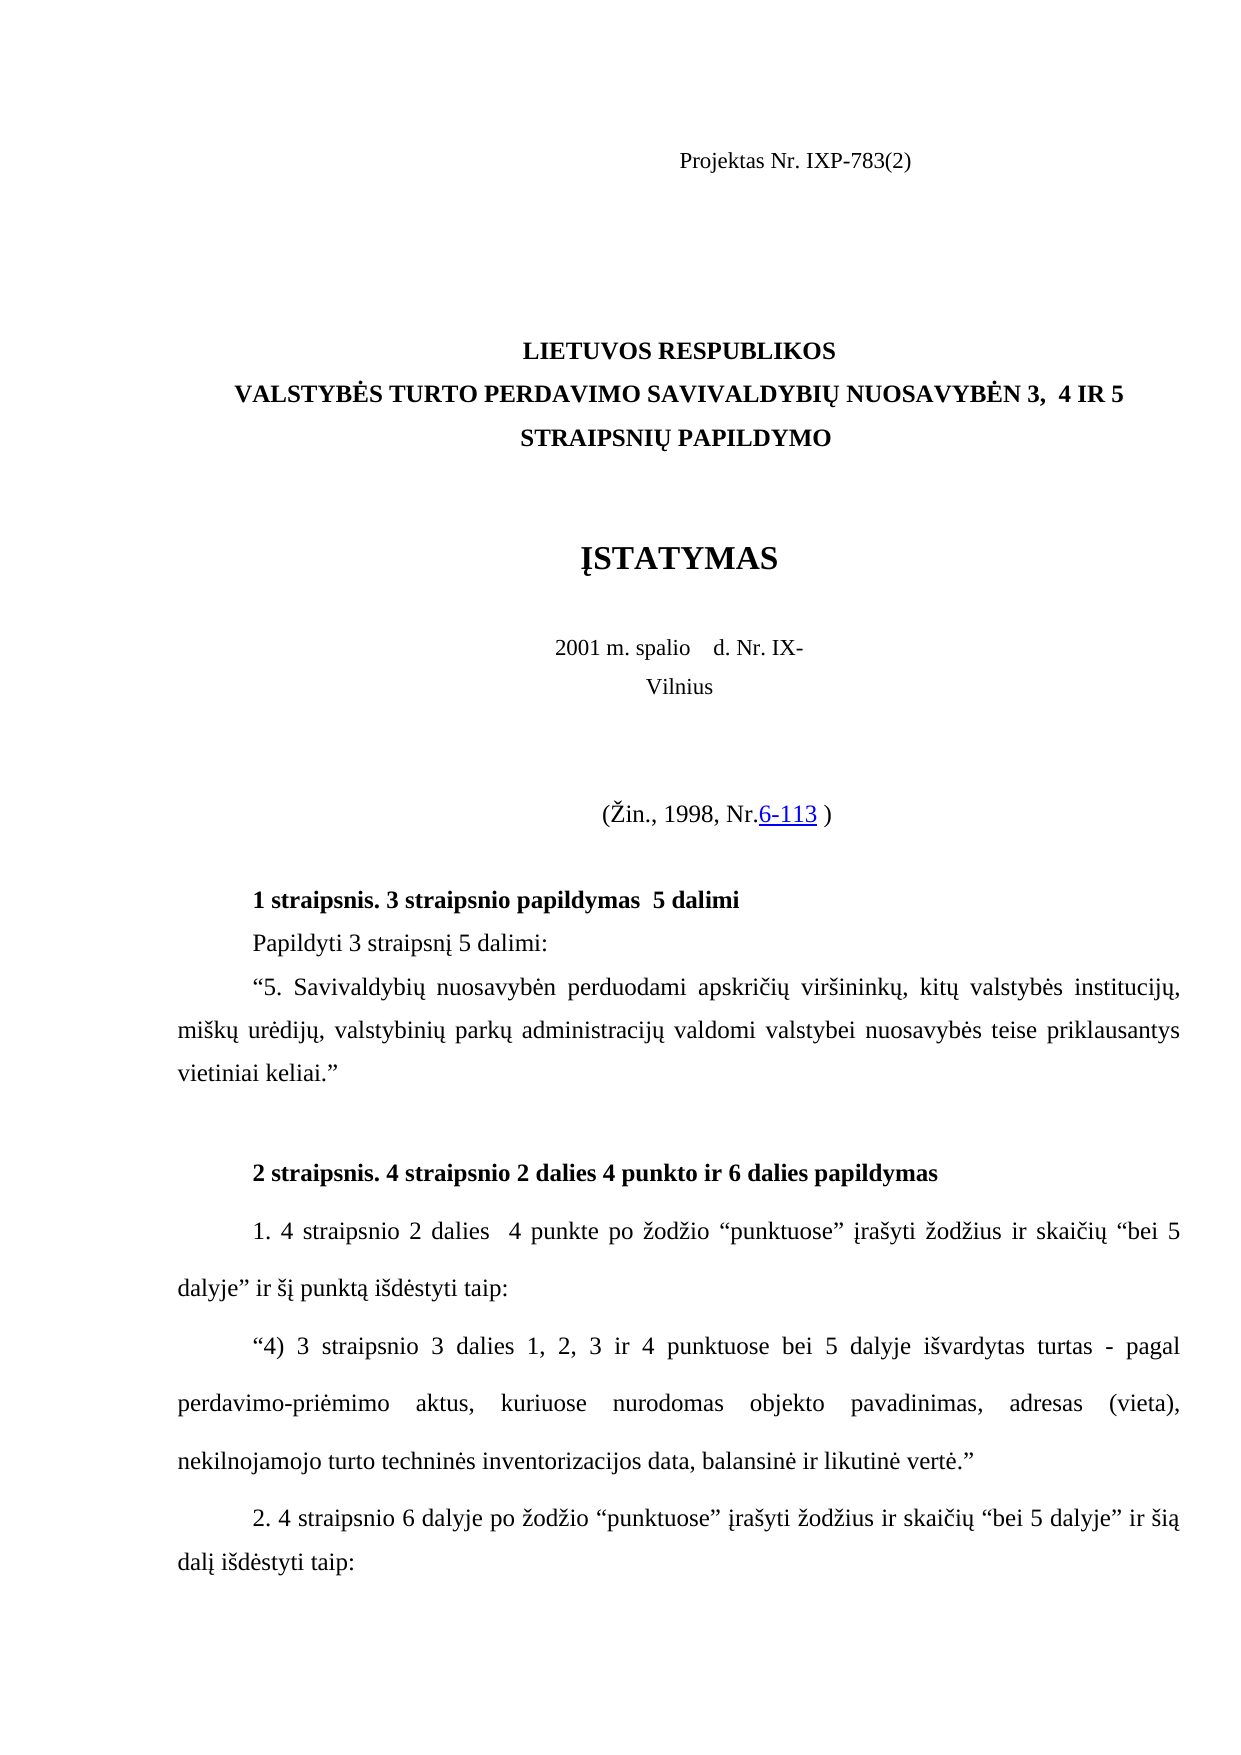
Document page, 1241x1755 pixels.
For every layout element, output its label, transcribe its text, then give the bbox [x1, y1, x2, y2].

text 2 straipsnis. 4 straipsnio 2 dalies 4 punkto ir 6 dalies papildymas [177, 1158, 1181, 1187]
text 1. 4 straipsnio 2 dalies 4 punkte po žodžio “punktuose” įrašyti žodžius ir skaičių “bei 5 dalyje” ir šį punktą išdėstyti taip: [177, 1216, 1181, 1302]
text Vilnius [177, 673, 1181, 699]
text Papildyti 3 straipsnį 5 dalimi: [177, 928, 1181, 957]
text LIETUVOS RESPUBLIKOS [177, 336, 1181, 365]
text 1 straipsnis. 3 straipsnio papildymas 5 dalimi [177, 885, 1181, 914]
text Projektas Nr. IXP-783(2) [679, 147, 1181, 173]
text VALSTYBĖS TURTO PERDAVIMO SAVIVALDYBIŲ NUOSAVYBĖN 3, 4 IR 5 STRAIPSNIŲ PAPILDYMO [177, 379, 1181, 451]
text 2001 m. spalio d. Nr. IX- [177, 634, 1181, 660]
text (Žin., 1998, Nr.6-113 ) [177, 799, 1181, 828]
text 2. 4 straipsnio 6 dalyje po žodžio “punktuose” įrašyti žodžius ir skaičių “bei 5 dalyje” ir šią dalį išdėstyti taip: [177, 1503, 1181, 1575]
text ĮSTATYMAS [177, 538, 1181, 576]
text “5. Savivaldybių nuosavybėn perduodami apskričių viršininkų, kitų valstybės institucijų, miškų urėdijų, valstybinių parkų administracijų valdomi valstybei nuosavybės teise priklausantys vietiniai keliai.” [177, 972, 1181, 1087]
text “4) 3 straipsnio 3 dalies 1, 2, 3 ir 4 punktuose bei 5 dalyje išvardytas turtas - pagal perdavimo-priėmimo aktus, kuriuose nurodomas objekto pavadinimas, adresas (vieta), nekilnojamojo turto techninės inventorizacijos data, balansinė ir likutinė vertė.” [177, 1331, 1181, 1475]
